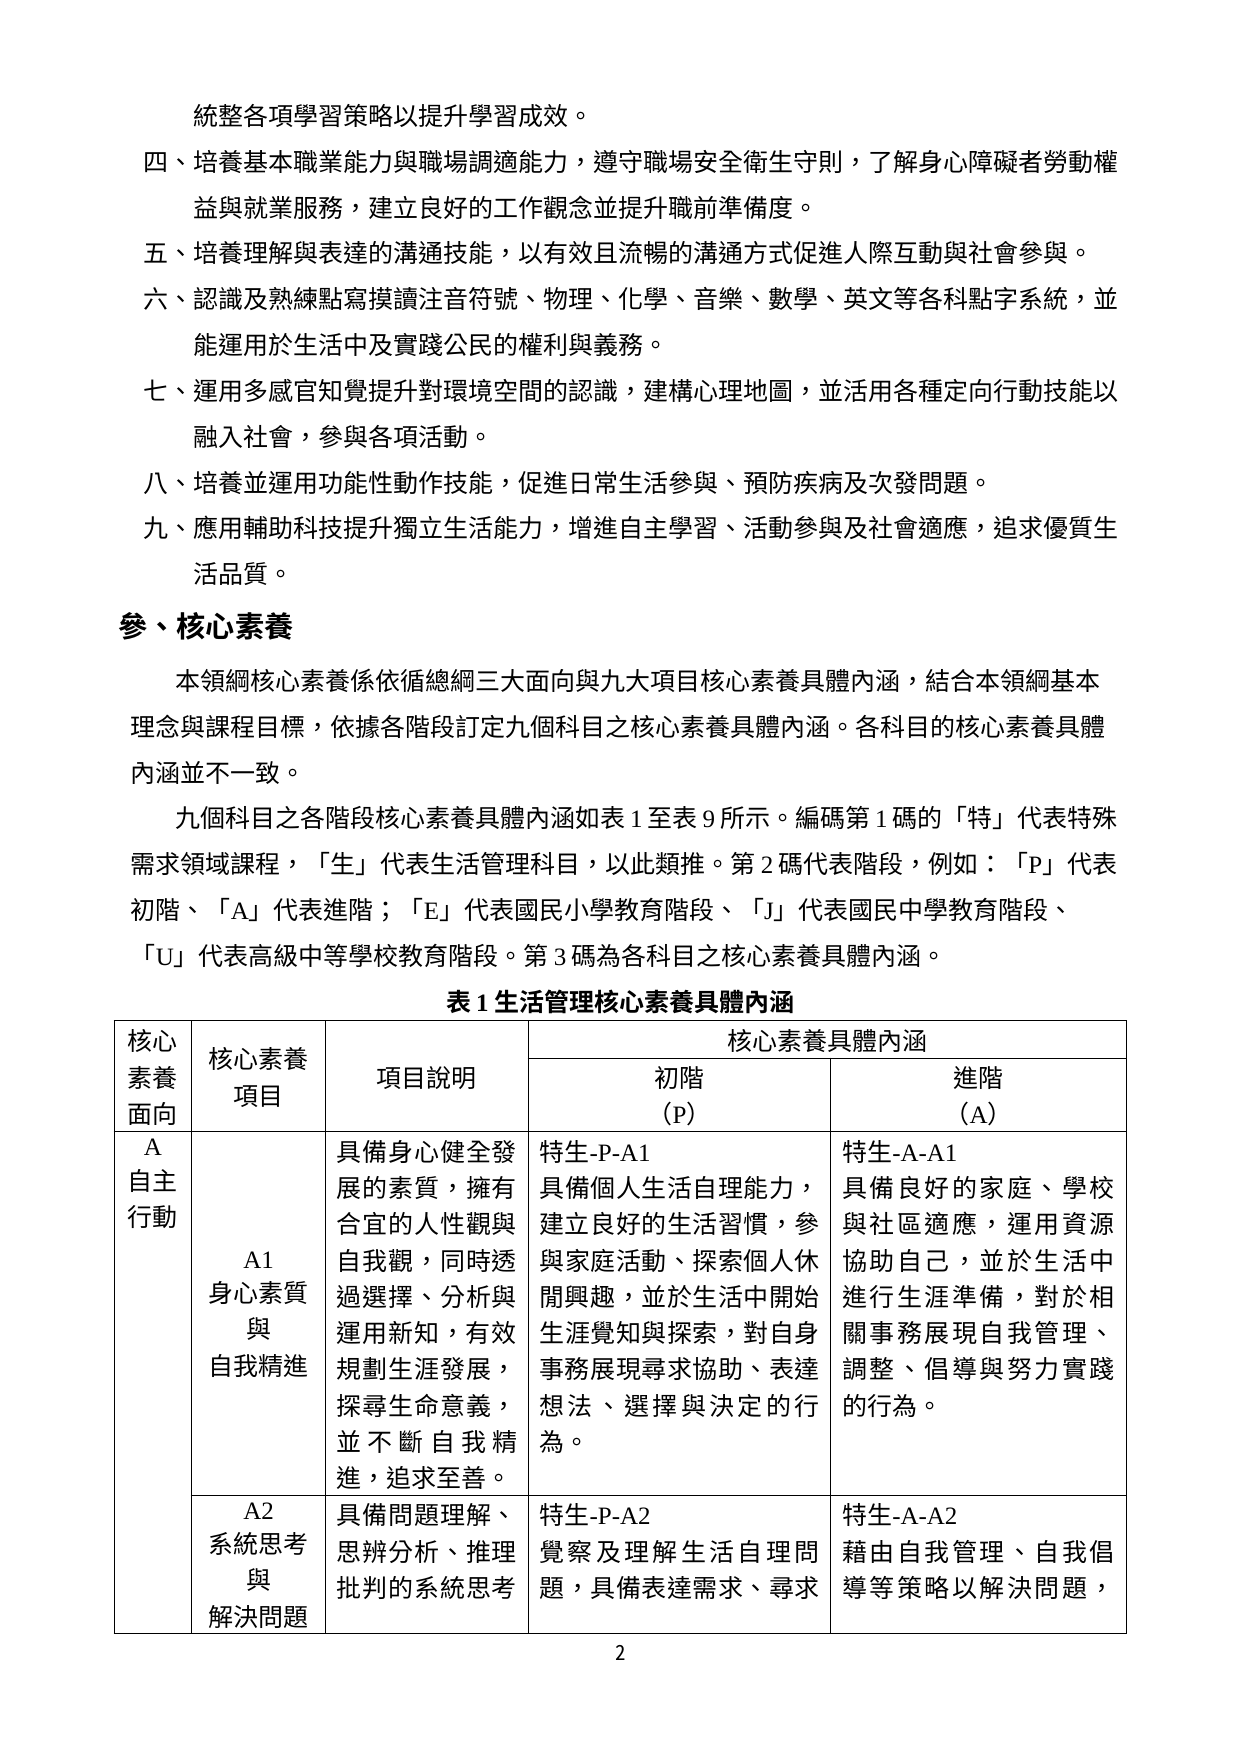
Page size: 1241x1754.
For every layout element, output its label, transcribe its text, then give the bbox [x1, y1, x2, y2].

text 本領綱核心素養係依循總綱三大面向與九大項目核心素養具體內涵，結合本領綱基本理念與課程目標，依據各階段訂定九個科目之核心素養具體內涵。各科目的核心素養具體內涵並不一致。 [131, 654, 1122, 791]
table_header 核心素養具體內涵 [529, 1021, 1126, 1058]
table_header 核心素養面向 [115, 1021, 191, 1131]
subtitle 七、運用多感官知覺提升對環境空間的認識，建構心理地圖，並活用各種定向行動技能以融入社會，參與各項活動。 [143, 364, 1122, 455]
subtitle 五、培養理解與表達的溝通技能，以有效且流暢的溝通方式促進人際互動與社會參與。 [143, 226, 1122, 272]
subtitle 六、認識及熟練點寫摸讀注音符號、物理、化學、音樂、數學、英文等各科點字系統，並能運用於生活中及實踐公民的權利與義務。 [143, 272, 1122, 364]
subtitle 四、培養基本職業能力與職場調適能力，遵守職場安全衛生守則，了解身心障礙者勞動權益與就業服務，建立良好的工作觀念並提升職前準備度。 [143, 134, 1122, 226]
table_cell 特生-P-A2 覺察及理解生活自理問題，具備表達需求、尋求 [529, 1496, 830, 1633]
table_cell A2 系統思考 與 解決問題 [192, 1496, 325, 1633]
table_header 項目說明 [326, 1021, 528, 1131]
table_cell 特生-A-A2 藉由自我管理、自我倡導等策略以解決問題， [831, 1496, 1126, 1633]
subtitle 參、核心素養 [118, 600, 1122, 646]
table_cell 進階 （A） [831, 1059, 1126, 1131]
table_header 核心素養 項目 [192, 1021, 325, 1131]
table_cell A 自主 行動 [115, 1132, 191, 1633]
subtitle 表1 生活管理核心素養具體內涵 [118, 974, 1122, 1020]
text 九個科目之各階段核心素養具體內涵如表1至表9所示。編碼第1碼的「特」代表特殊需求領域課程，「生」代表生活管理科目，以此類推。第2碼代表階段，例如：「P」代表初階、「A」代表進階；「E」代表國民小學教育階段、「J」代表國民中學教育階段、「U」代表高級中等學校教育階段。第3碼為各科目之核心素養具體內涵。 [131, 791, 1122, 974]
table_cell 具備身心健全發展的素質，擁有合宜的人性觀與自我觀，同時透過選擇、分析與運用新知，有效規劃生涯發展，探尋生命意義，並不斷自我精進，追求至善。 [326, 1132, 528, 1495]
subtitle 統整各項學習策略以提升學習成效。 [143, 89, 1122, 134]
table_cell 特生-A-A1 具備良好的家庭、學校與社區適應，運用資源協助自己，並於生活中進行生涯準備，對於相關事務展現自我管理、調整、倡導與努力實踐的行為。 [831, 1132, 1126, 1495]
table_cell 具備問題理解、思辨分析、推理批判的系統思考 [326, 1496, 528, 1633]
subtitle 九、應用輔助科技提升獨立生活能力，增進自主學習、活動參與及社會適應，追求優質生活品質。 [143, 501, 1122, 593]
table_cell A1 身心素質 與 自我精進 [192, 1132, 325, 1495]
table_cell 特生-P-A1 具備個人生活自理能力，建立良好的生活習慣，參與家庭活動、探索個人休閒興趣，並於生活中開始生涯覺知與探索，對自身事務展現尋求協助、表達想法、選擇與決定的行為。 [529, 1132, 830, 1495]
subtitle 八、培養並運用功能性動作技能，促進日常生活參與、預防疾病及次發問題。 [143, 455, 1122, 501]
table_cell 初階 （P） [529, 1059, 830, 1131]
